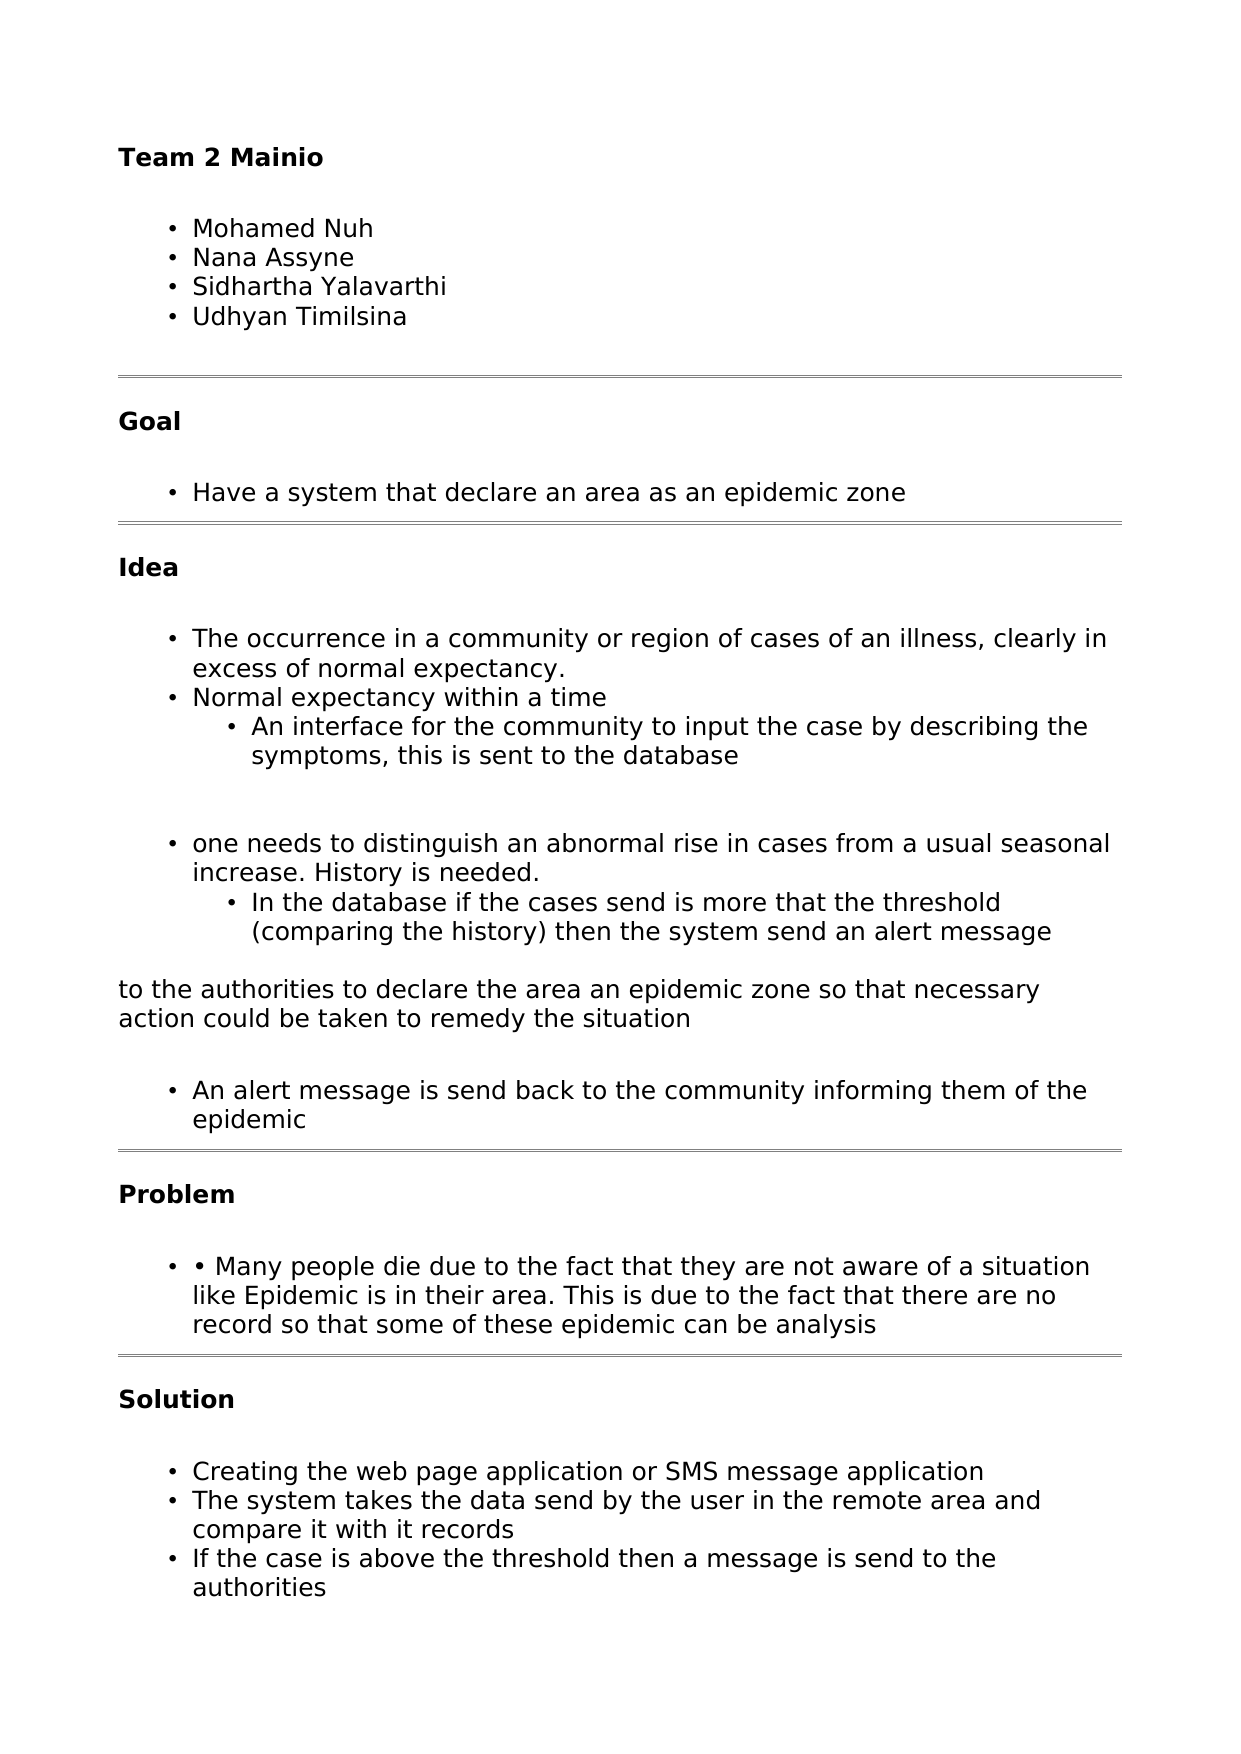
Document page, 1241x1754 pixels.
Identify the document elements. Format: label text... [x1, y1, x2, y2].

text Idea [118, 553, 1122, 583]
list • Many people die due to the fact that they are not aware of a situation like Epidemic is in their area. This is due to the fact that there are no record so that some of these epidemic can be analysis [177, 1252, 1122, 1339]
list Nana Assyne [177, 243, 1122, 273]
list Normal expectancy within a time [177, 683, 1122, 712]
list In the database if the cases send is more that the threshold (comparing the history) then the system send an alert message [236, 888, 1122, 946]
list Mohamed Nuh [177, 214, 1122, 243]
text to the authorities to declare the area an epidemic zone so that necessary action could be taken to remedy the situation [118, 976, 1122, 1034]
list Have a system that declare an area as an epidemic zone [177, 478, 1122, 507]
list Sidhartha Yalavarthi [177, 273, 1122, 302]
list An interface for the community to input the case by describing the symptoms, this is sent to the database [236, 712, 1122, 770]
list one needs to distinguish an abnormal rise in cases from a usual seasonal increase. History is needed. [177, 829, 1122, 888]
text Goal [118, 407, 1122, 436]
list The system takes the data send by the user in the remote area and compare it with it records [177, 1486, 1122, 1544]
list An alert message is send back to the community informing them of the epidemic [177, 1076, 1122, 1134]
text Solution [118, 1386, 1122, 1415]
text Problem [118, 1181, 1122, 1210]
subtitle Team 2 Mainio [118, 143, 1122, 172]
list The occurrence in a community or region of cases of an illness, clearly in excess of normal expectancy. [177, 624, 1122, 683]
list Udhyan Timilsina [177, 302, 1122, 331]
list Creating the web page application or SMS message application [177, 1457, 1122, 1486]
list If the case is above the threshold then a message is send to the authorities [177, 1544, 1122, 1602]
